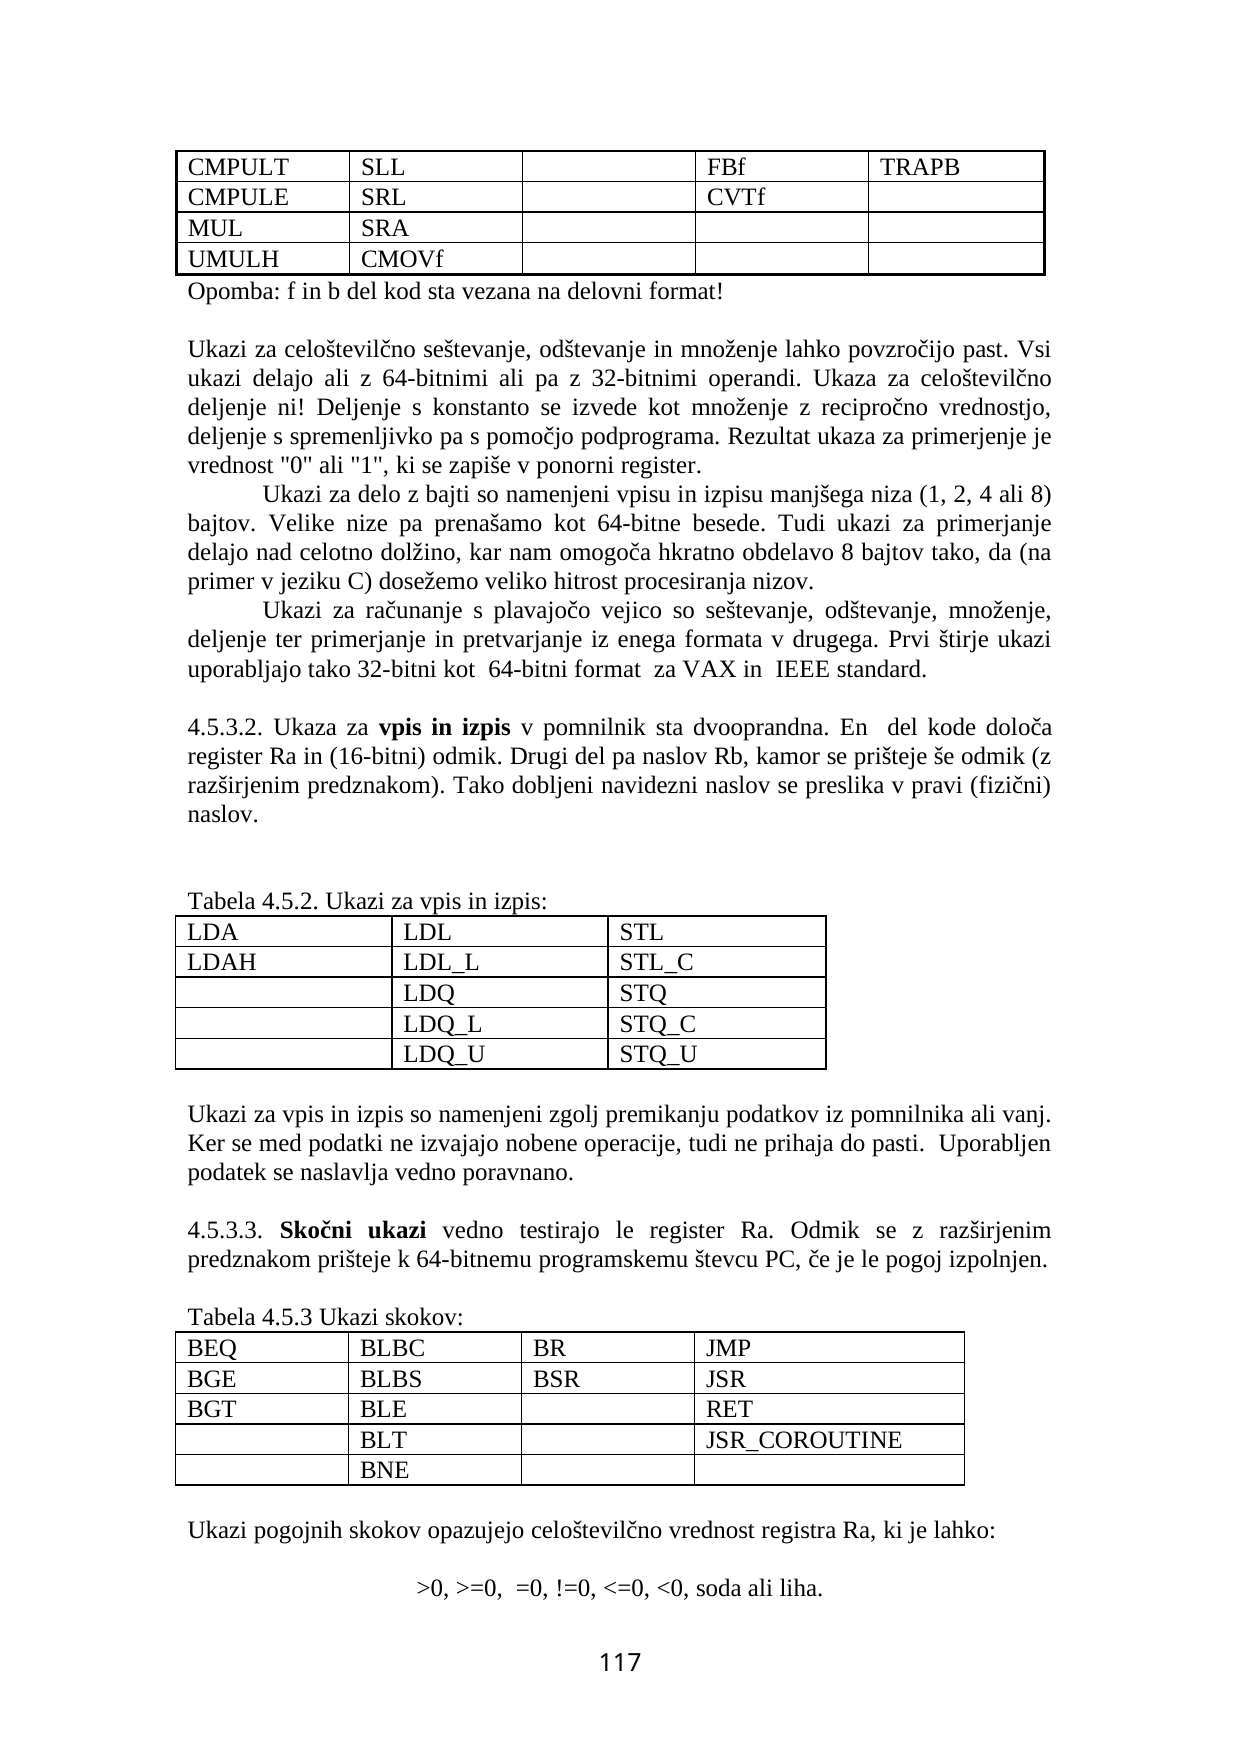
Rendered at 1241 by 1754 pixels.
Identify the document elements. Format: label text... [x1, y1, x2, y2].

table_cell BLT [349, 1425, 521, 1454]
table_cell BSR [522, 1363, 694, 1392]
table_cell RET [695, 1394, 964, 1423]
table_header BR [522, 1333, 694, 1362]
table_cell TRAPB [869, 152, 1043, 181]
text 4.5.3.3. Skočni ukazi vedno testirajo le register Ra. Odmik se z razširjenim predznakom prišteje k 64-bitnemu programskemu števcu PC, če je le pogoj izpolnjen. [187, 1215, 1053, 1273]
table_cell STQ_C [609, 1008, 825, 1037]
table_cell BLE [349, 1394, 521, 1423]
table_cell CVTf [696, 182, 868, 211]
text Ukazi za delo z bajti so namenjeni vpisu in izpisu manjšega niza (1, 2, 4 ali 8) bajtov. Velike nize pa prenašamo kot 64-bitne besede. Tudi ukazi za primerjanje delajo nad celotno dolžino, kar nam omogoča hkratno obdelavo 8 bajtov tako, da (na primer v jeziku C) dosežemo veliko hitrost procesiranja nizov. [187, 479, 1053, 595]
table_cell [176, 978, 391, 1007]
table_cell [695, 1455, 964, 1484]
text Tabela 4.5.2. Ukazi za vpis in izpis: [187, 886, 1053, 915]
table_cell CMPULE [178, 182, 349, 211]
table_cell [176, 1425, 348, 1454]
table_cell UMULH [178, 243, 349, 272]
table_cell [176, 1039, 391, 1068]
table_cell CMOVf [350, 243, 522, 272]
text Tabela 4.5.3 Ukazi skokov: [187, 1302, 1053, 1331]
table_cell [176, 1008, 391, 1037]
text Ukazi za celoštevilčno seštevanje, odštevanje in množenje lahko povzročijo past. Vsi ukazi delajo ali z 64-bitnimi ali pa z 32-bitnimi operandi. Ukaza za celoštevilčno deljenje ni! Deljenje s konstanto se izvede kot množenje z recipročno vrednostjo, deljenje s spremenljivko pa s pomočjo podprograma. Rezultat ukaza za primerjenje je vrednost "0" ali "1", ki se zapiše v ponorni register. [187, 334, 1053, 479]
table_cell [522, 1455, 694, 1484]
table_cell STL_C [609, 947, 825, 976]
table_header BLBC [349, 1333, 521, 1362]
text 4.5.3.2. Ukaza za vpis in izpis v pomnilnik sta dvooprandna. En del kode določa register Ra in (16-bitni) odmik. Drugi del pa naslov Rb, kamor se prišteje še odmik (z razširjenim predznakom). Tako dobljeni navidezni naslov se preslika v pravi (fizični) naslov. [187, 712, 1053, 828]
table_cell BLBS [349, 1363, 521, 1392]
table_cell [523, 213, 695, 242]
table_header JMP [695, 1333, 964, 1362]
table_cell SRL [350, 182, 522, 211]
table_cell [522, 1425, 694, 1454]
table_cell LDQ_U [393, 1039, 607, 1068]
table_cell [522, 1394, 694, 1423]
table_cell STQ_U [609, 1039, 825, 1068]
text Opomba: f in b del kod sta vezana na delovni format! [187, 276, 1053, 305]
table_cell [869, 213, 1043, 242]
table_cell [696, 243, 868, 272]
table_cell STQ [609, 978, 825, 1007]
table_header LDA [176, 917, 391, 946]
table_cell FBf [696, 152, 868, 181]
table_cell MUL [178, 213, 349, 242]
table_cell [523, 152, 695, 181]
table_cell [176, 1455, 348, 1484]
table_cell [523, 243, 695, 272]
text >0, >=0, =0, !=0, <=0, <0, soda ali liha. [187, 1573, 1053, 1602]
text Ukazi za vpis in izpis so namenjeni zgolj premikanju podatkov iz pomnilnika ali vanj. Ker se med podatki ne izvajajo nobene operacije, tudi ne prihaja do pasti. Uporabljen podatek se naslavlja vedno poravnano. [187, 1099, 1053, 1186]
table_cell BNE [349, 1455, 521, 1484]
text Ukazi pogojnih skokov opazujejo celoštevilčno vrednost registra Ra, ki je lahko: [187, 1515, 1053, 1544]
table_cell SLL [350, 152, 522, 181]
table_cell BGT [176, 1394, 348, 1423]
table_cell [523, 182, 695, 211]
table_cell JSR [695, 1363, 964, 1392]
table_cell LDQ [393, 978, 607, 1007]
table_cell [869, 182, 1043, 211]
table_cell [696, 213, 868, 242]
table_cell CMPULT [178, 152, 349, 181]
table_cell LDL_L [393, 947, 607, 976]
table_cell JSR_COROUTINE [695, 1425, 964, 1454]
table_cell [869, 243, 1043, 272]
table_header BEQ [176, 1333, 348, 1362]
table_cell SRA [350, 213, 522, 242]
table_header LDL [393, 917, 607, 946]
table_header STL [609, 917, 825, 946]
text Ukazi za računanje s plavajočo vejico so seštevanje, odštevanje, množenje, deljenje ter primerjanje in pretvarjanje iz enega formata v drugega. Prvi štirje ukazi uporabljajo tako 32-bitni kot 64-bitni format za VAX in IEEE standard. [187, 595, 1053, 682]
table_cell LDQ_L [393, 1008, 607, 1037]
table_cell BGE [176, 1363, 348, 1392]
table_cell LDAH [176, 947, 391, 976]
